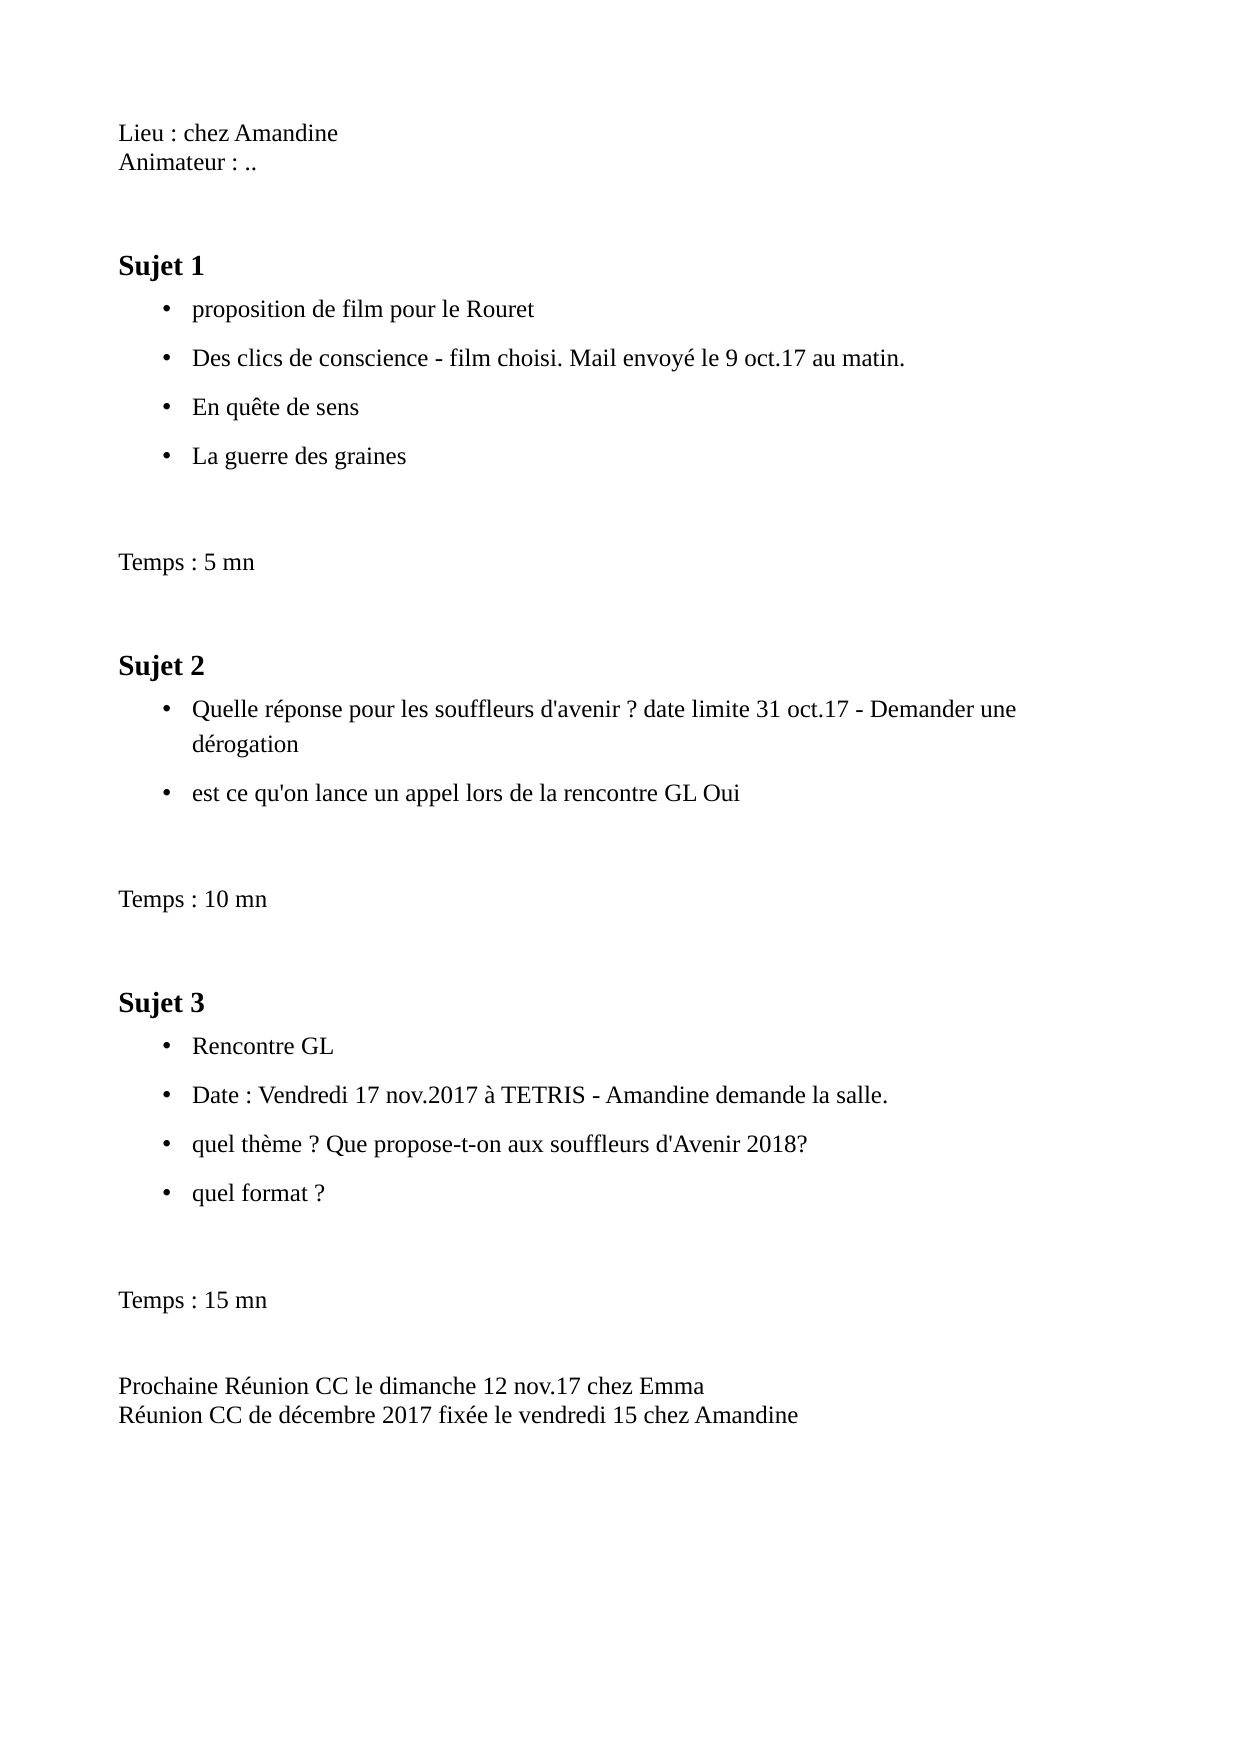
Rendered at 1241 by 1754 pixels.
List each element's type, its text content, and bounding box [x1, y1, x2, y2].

text Réunion CC de décembre 2017 fixée le vendredi 15 chez Amandine [118, 1400, 1122, 1429]
text Animateur : .. [118, 147, 1122, 176]
list Date : Vendredi 17 nov.2017 à TETRIS - Amandine demande la salle. [162, 1080, 1122, 1109]
text Prochaine Réunion CC le dimanche 12 nov.17 chez Emma [118, 1371, 1122, 1400]
list En quête de sens [162, 392, 1122, 421]
list quel thème ? Que propose-t-on aux souffleurs d'Avenir 2018? [162, 1129, 1122, 1158]
list est ce qu'on lance un appel lors de la rencontre GL Oui [162, 778, 1122, 807]
text Temps : 10 mn [118, 884, 1122, 913]
subtitle Sujet 3 [118, 985, 1122, 1019]
text Temps : 15 mn [118, 1285, 1122, 1314]
subtitle Sujet 1 [118, 248, 1122, 281]
list Quelle réponse pour les souffleurs d'avenir ? date limite 31 oct.17 - Demander une dérogation [162, 694, 1122, 758]
text Lieu : chez Amandine [118, 118, 1122, 147]
list Des clics de conscience - film choisi. Mail envoyé le 9 oct.17 au matin. [162, 343, 1122, 372]
text Temps : 5 mn [118, 547, 1122, 576]
subtitle Sujet 2 [118, 648, 1122, 682]
list La guerre des graines [162, 441, 1122, 470]
list quel format ? [162, 1178, 1122, 1207]
list Rencontre GL [162, 1031, 1122, 1060]
list proposition de film pour le Rouret [162, 294, 1122, 322]
